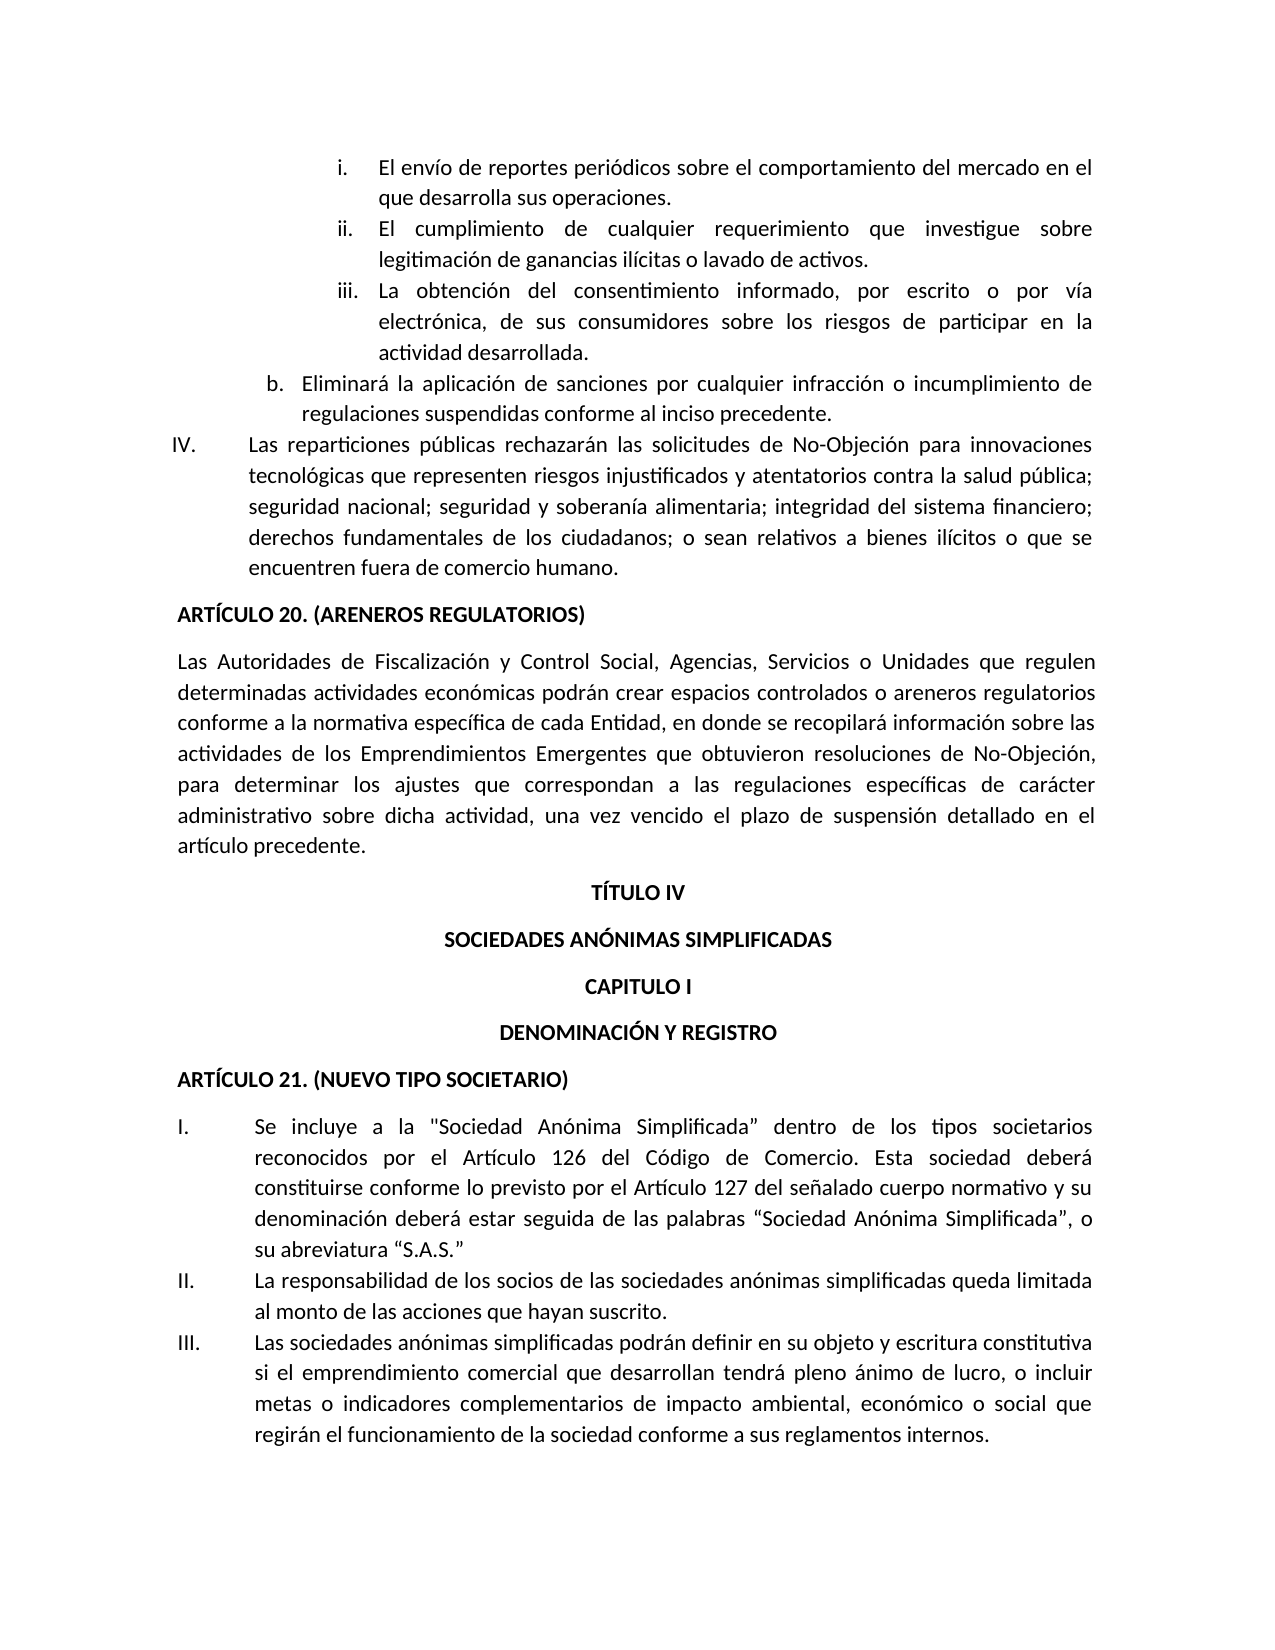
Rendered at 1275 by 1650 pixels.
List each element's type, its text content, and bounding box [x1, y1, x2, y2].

list Las reparticiones públicas rechazarán las solicitudes de No-Objeción para innovaciones tecnológicas que representen riesgos injustificados y atentatorios contra la salud pública; seguridad nacional; seguridad y soberanía alimentaria; integridad del sistema financiero; derechos fundamentales de los ciudadanos; o sean relativos a bienes ilícitos o que se encuentren fuera de comercio humano. [172, 431, 1094, 582]
text TÍTULO IV [248, 878, 1028, 906]
list Se incluye a la "Sociedad Anónima Simplificada” dentro de los tipos societarios reconocidos por el Artículo 126 del Código de Comercio. Esta sociedad deberá constituirse conforme lo previsto por el Artículo 127 del señalado cuerpo normativo y su denominación deberá estar seguida de las palabras “Sociedad Anónima Simplificada”, o su abreviatura “S.A.S.” [177, 1112, 1094, 1263]
text SOCIEDADES ANÓNIMAS SIMPLIFICADAS [248, 925, 1028, 953]
subtitle ARTÍCULO 21. (NUEVO TIPO SOCIETARIO) [177, 1065, 1141, 1093]
list El envío de reportes periódicos sobre el comportamiento del mercado en el que desarrolla sus operaciones. [337, 153, 1094, 212]
text DENOMINACIÓN Y REGISTRO [248, 1018, 1028, 1047]
list Las sociedades anónimas simplificadas podrán definir en su objeto y escritura constitutiva si el emprendimiento comercial que desarrollan tendrá pleno ánimo de lucro, o incluir metas o indicadores complementarios de impacto ambiental, económico o social que regirán el funcionamiento de la sociedad conforme a sus reglamentos internos. [177, 1328, 1094, 1448]
list El cumplimiento de cualquier requerimiento que investigue sobre legitimación de ganancias ilícitas o lavado de activos. [337, 214, 1094, 273]
text Las Autoridades de Fiscalización y Control Social, Agencias, Servicios o Unidades que regulen determinadas actividades económicas podrán crear espacios controlados o areneros regulatorios conforme a la normativa específica de cada Entidad, en donde se recopilará información sobre las actividades de los Emprendimientos Emergentes que obtuvieron resoluciones de No-Objeción, para determinar los ajustes que correspondan a las regulaciones específicas de carácter administrativo sobre dicha actividad, una vez vencido el plazo de suspensión detallado en el artículo precedente. [177, 647, 1098, 859]
list La obtención del consentimiento informado, por escrito o por vía electrónica, de sus consumidores sobre los riesgos de participar en la actividad desarrollada. [337, 276, 1094, 366]
subtitle ARTÍCULO 20. (ARENEROS REGULATORIOS) [177, 600, 1141, 628]
text CAPITULO I [248, 972, 1029, 1000]
list La responsabilidad de los socios de las sociedades anónimas simplificadas queda limitada al monto de las acciones que hayan suscrito. [177, 1266, 1094, 1325]
list Eliminará la aplicación de sanciones por cualquier infracción o incumplimiento de regulaciones suspendidas conforme al inciso precedente. [266, 369, 1094, 428]
